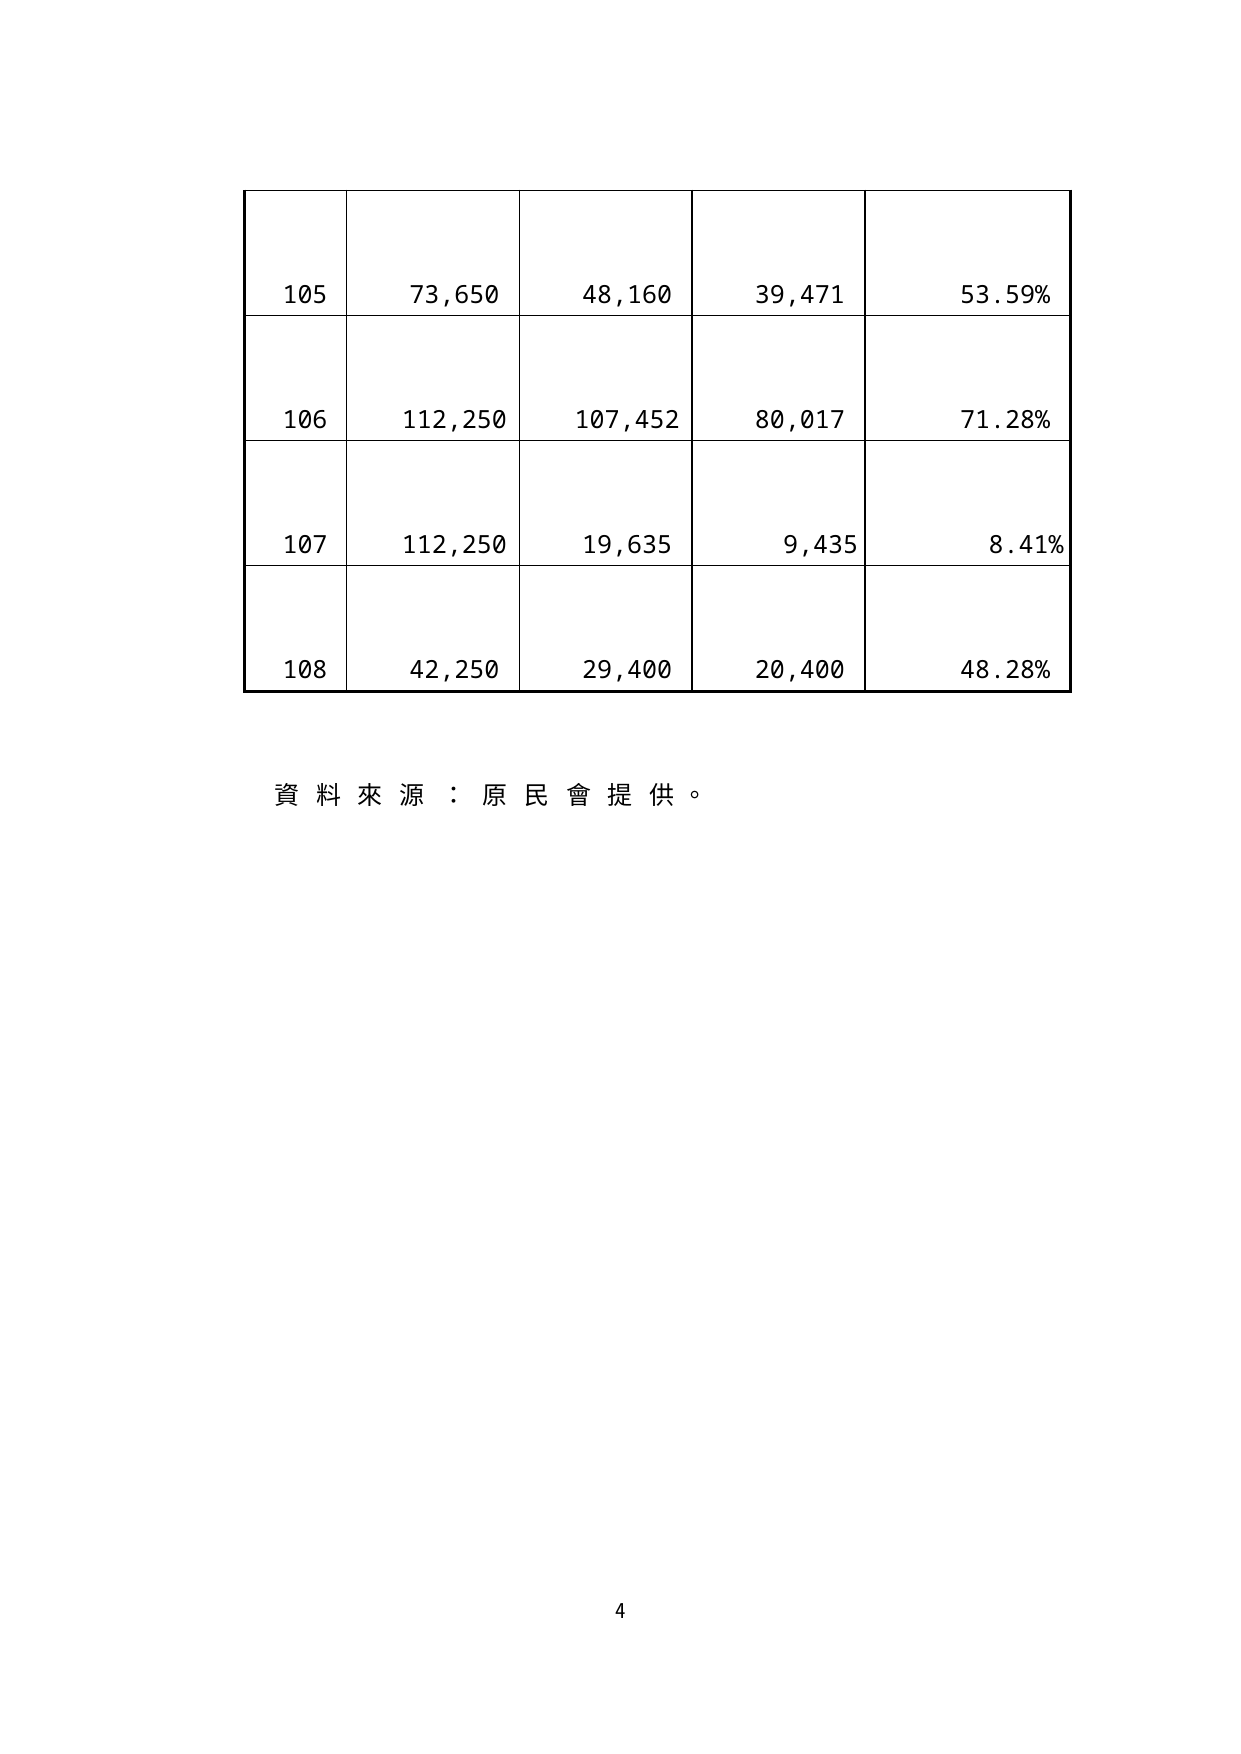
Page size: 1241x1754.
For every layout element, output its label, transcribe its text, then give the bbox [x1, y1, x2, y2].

table_cell 42,250 [347, 566, 519, 689]
table_cell 8.41% [866, 441, 1069, 564]
table_cell 106 [246, 316, 346, 439]
table_cell 73,650 [347, 191, 519, 314]
table_cell 107,452 [520, 316, 691, 439]
table_cell 71.28% [866, 316, 1069, 439]
table_cell 39,471 [693, 191, 864, 314]
text 資料來源：原民會提供。 [242, 752, 1058, 814]
table_cell 108 [246, 566, 346, 689]
table_cell 20,400 [693, 566, 864, 689]
table_cell 29,400 [520, 566, 691, 689]
table_cell 48.28% [866, 566, 1069, 689]
table_cell 112,250 [347, 316, 519, 439]
table_cell 53.59% [866, 191, 1069, 314]
table_cell 19,635 [520, 441, 691, 564]
table_cell 112,250 [347, 441, 519, 564]
table_cell 107 [246, 441, 346, 564]
table_cell 80,017 [693, 316, 864, 439]
table_cell 105 [246, 191, 346, 314]
table_cell 9,435 [693, 441, 864, 564]
table_cell 48,160 [520, 191, 691, 314]
